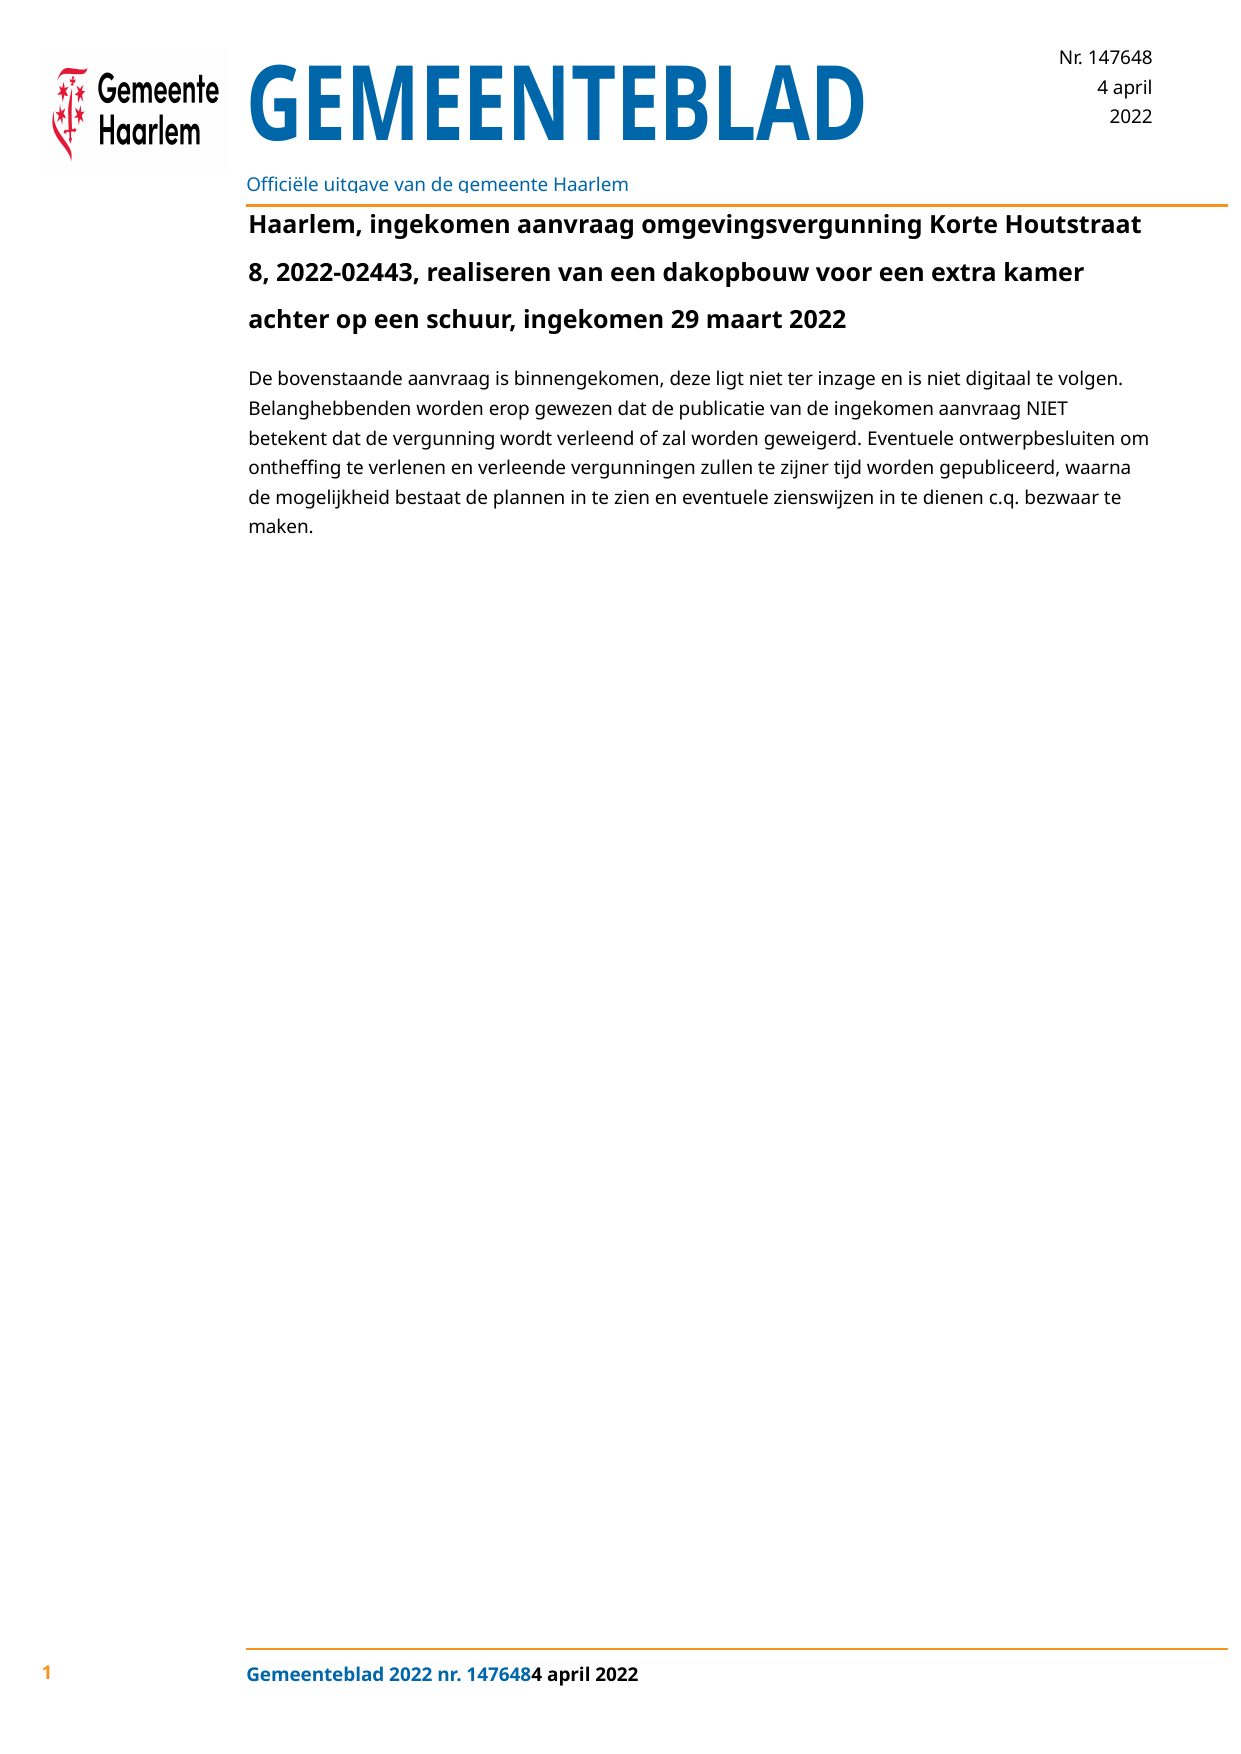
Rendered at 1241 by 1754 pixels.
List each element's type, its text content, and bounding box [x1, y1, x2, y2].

text Haarlem, ingekomen aanvraag omgevingsvergunning Korte Houtstraat 8, 2022-02443, realiseren van een dakopbouw voor een extra kamer achter op een schuur, ingekomen 29 maart 2022 [248, 207, 1152, 336]
text De bovenstaande aanvraag is binnengekomen, deze ligt niet ter inzage en is niet digitaal te volgen. Belanghebbenden worden erop gewezen dat de publicatie van de ingekomen aanvraag NIET betekent dat de vergunning wordt verleend of zal worden geweigerd. Eventuele ontwerpbesluiten om ontheffing te verlenen en verleende vergunningen zullen te zijner tijd worden gepubliceerd, waarna de mogelijkheid bestaat de plannen in te zien en eventuele zienswijzen in te dienen c.q. bezwaar te maken. [248, 366, 1152, 539]
picture [41, 47, 231, 172]
